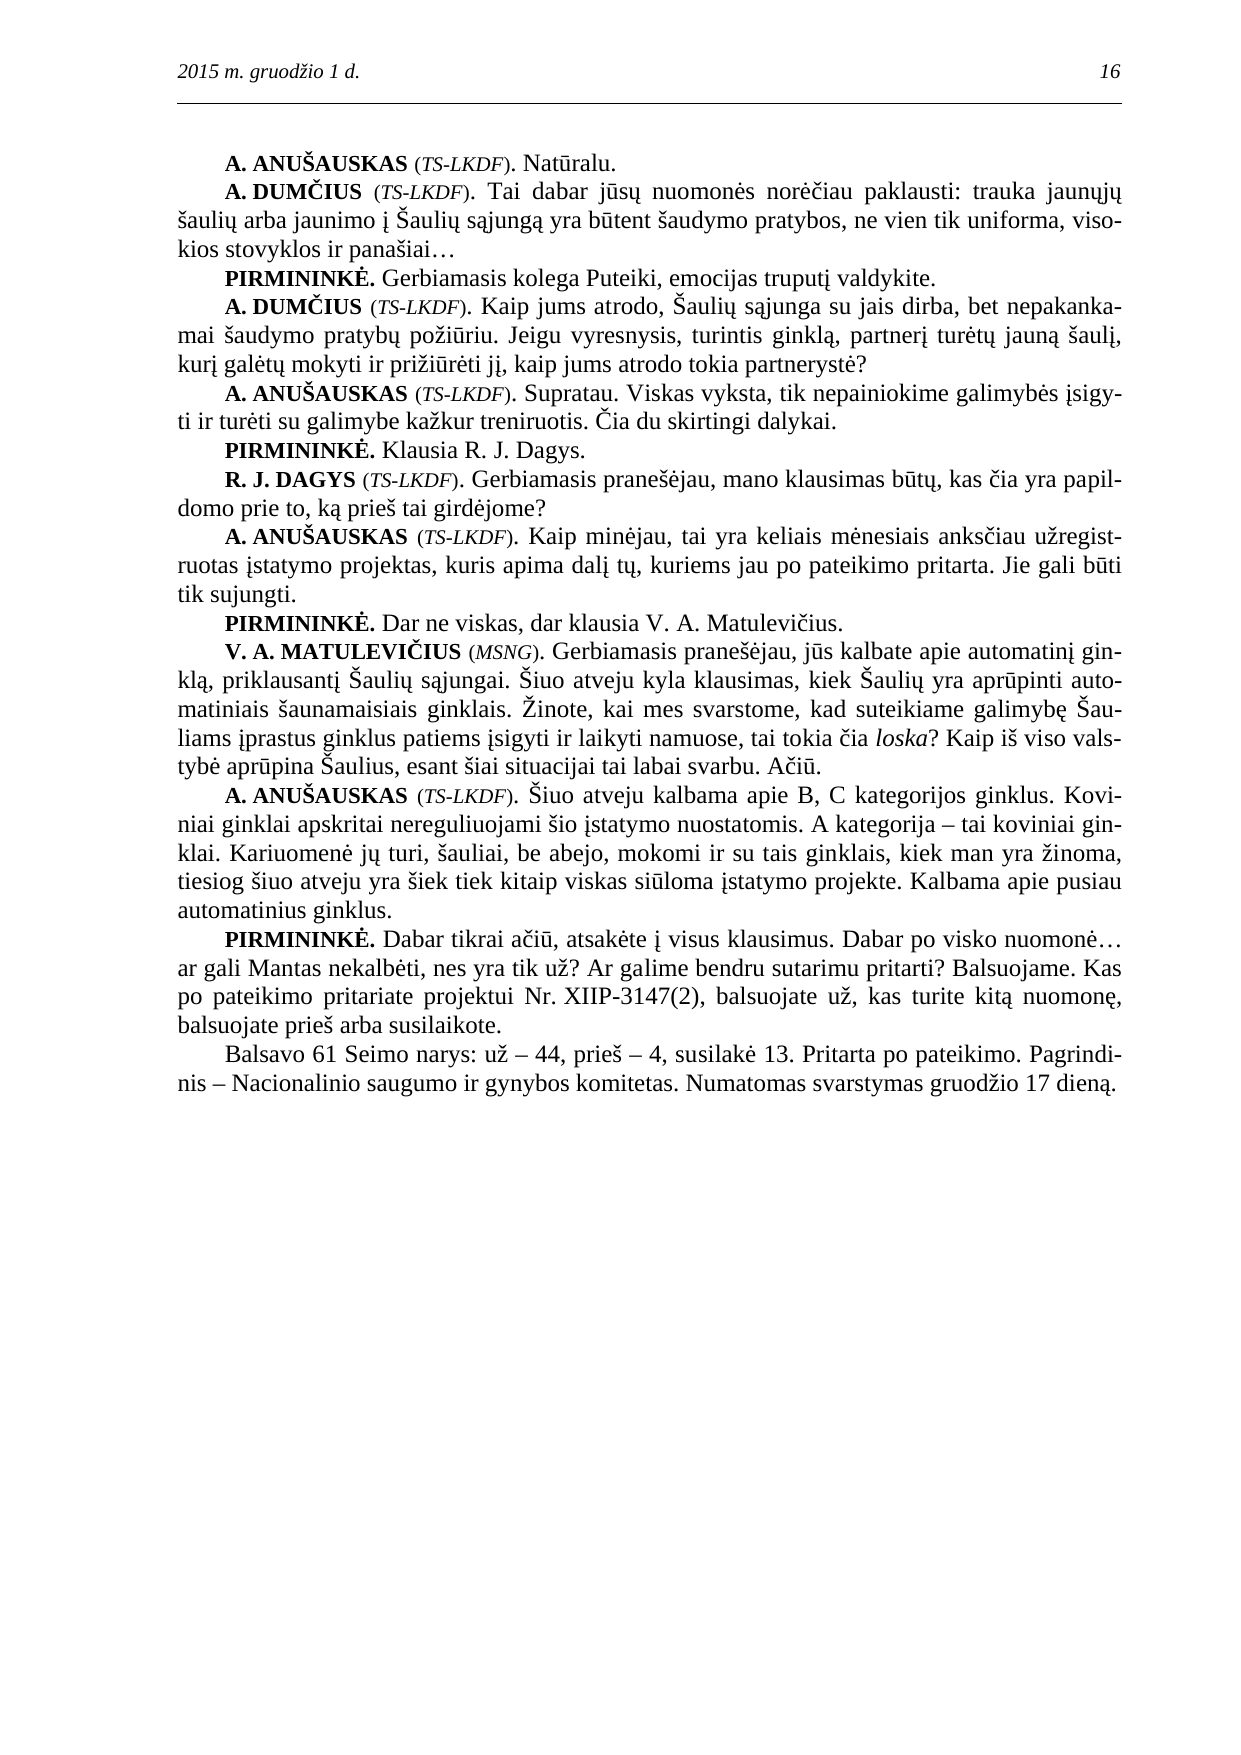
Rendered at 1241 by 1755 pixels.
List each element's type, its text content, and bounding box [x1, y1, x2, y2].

text A. ANUŠAUSKAS (TS-LKDF). Su­pra­tau. Vis­kas vyks­ta, tik ne­pai­nio­ki­me ga­li­my­bės įsi­gy­ti ir tu­rė­ti su ga­li­my­be kaž­kur tre­ni­ruo­tis. Čia du skir­tin­gi da­ly­kai. [177, 378, 1122, 435]
text PIRMININKĖ. Da­bar tik­rai ačiū, at­sa­kė­te į vi­sus klau­si­mus. Da­bar po vis­ko nuo­mo­nė… ar ga­li Man­tas ne­kal­bė­ti, nes yra tik už? Ar ga­li­me ben­dru su­ta­ri­mu pri­tar­ti? Bal­suo­ja­me. Kas po pa­tei­ki­mo pri­ta­ria­te pro­jek­tui Nr. XIIP-3147(2), bal­suo­ja­te už, kas tu­ri­te ki­tą nuo­mo­nę, bal­suo­ja­te prieš ar­ba su­si­lai­ko­te. [177, 924, 1122, 1039]
text A. ANUŠAUSKAS (TS-LKDF). Na­tū­ra­lu. [177, 148, 1122, 176]
text A. ANUŠAUSKAS (TS-LKDF). Šiuo at­ve­ju kal­ba­ma apie B, C ka­te­go­ri­jos gin­klus. Ko­vi­niai gin­klai ap­skri­tai ne­re­gu­liuo­ja­mi šio įsta­ty­mo nuo­sta­to­mis. A ka­te­go­ri­ja – tai ko­vi­niai gin­klai. Ka­riuo­me­nė jų tu­ri, šau­liai, be abe­jo, mo­ko­mi ir su tais gin­klais, kiek man yra ži­no­ma, tie­siog šiuo at­ve­ju yra šiek tiek ki­taip vis­kas siū­lo­ma įsta­ty­mo pro­jek­te. Kal­ba­ma apie pu­siau au­to­ma­ti­nius gin­klus. [177, 780, 1122, 924]
text R. J. DAGYS (TS-LKDF). Ger­bia­ma­sis pra­ne­šė­jau, ma­no klau­si­mas bū­tų, kas čia yra pa­pil­do­mo prie to, ką prieš tai gir­dė­jo­me? [177, 464, 1122, 521]
text PIRMININKĖ. Ger­bia­ma­sis ko­le­ga Pu­tei­ki, emo­ci­jas tru­pu­tį val­dy­ki­te. [177, 263, 1122, 291]
text Bal­sa­vo 61 Sei­mo na­rys: už – 44, prieš – 4, su­si­la­kė 13. Pri­tar­ta po pa­tei­ki­mo. Pa­grin­di­nis – Na­cio­na­li­nio sau­gu­mo ir gy­ny­bos ko­mi­te­tas. Nu­ma­to­mas svars­ty­mas gruo­džio 17 die­ną. [177, 1039, 1122, 1096]
text V. A. MATULEVIČIUS (MSNG). Ger­bia­ma­sis pra­ne­šė­jau, jūs kal­ba­te apie au­to­ma­ti­nį gin­klą, pri­klau­san­tį Šau­lių są­jun­gai. Šiuo at­ve­ju ky­la klau­si­mas, kiek Šau­lių yra ap­rū­pin­ti au­to­ma­ti­niais šau­na­mai­siais gin­klais. Ži­no­te, kai mes svars­to­me, kad su­tei­kia­me ga­li­my­bę Šau­liams įpras­tus gin­klus pa­tiems įsi­gy­ti ir lai­ky­ti na­muo­se, tai to­kia čia los­ka? Kaip iš vi­so vals­ty­bė ap­rū­pi­na Šau­lius, esant šiai si­tu­a­ci­jai tai la­bai svar­bu. Ačiū. [177, 636, 1122, 780]
text A. ANUŠAUSKAS (TS-LKDF). Kaip mi­nė­jau, tai yra ke­liais mė­ne­siais anks­čiau už­re­gist­ruo­tas įsta­ty­mo pro­jek­tas, ku­ris ap­ima da­lį tų, ku­riems jau po pa­tei­ki­mo pri­tar­ta. Jie ga­li bū­ti tik su­jung­ti. [177, 521, 1122, 608]
text A. DUMČIUS (TS-LKDF). Tai da­bar jū­sų nuo­mo­nės no­rė­čiau pa­klaus­ti: trau­ka jau­nų­jų šau­lių ar­ba jau­ni­mo į Šau­lių są­jun­gą yra bū­tent šau­dy­mo pra­ty­bos, ne vien tik uni­for­ma, vi­so­kios sto­vyk­los ir pa­na­šiai… [177, 176, 1122, 263]
text PIRMININKĖ. Klau­sia R. J. Da­gys. [177, 435, 1122, 464]
text PIRMININKĖ. Dar ne vis­kas, dar klau­sia V. A. Ma­tu­le­vi­čius. [177, 608, 1122, 636]
text A. DUMČIUS (TS-LKDF). Kaip jums at­ro­do, Šau­lių są­jun­ga su jais dir­ba, bet ne­pa­kan­ka­mai šau­dy­mo pra­ty­bų po­žiū­riu. Jei­gu vy­res­ny­sis, tu­rin­tis gin­klą, part­ne­rį tu­rė­tų jau­ną šau­lį, ku­rį ga­lė­tų ­mo­ky­ti ir pri­žiū­rė­ti jį, kaip jums at­ro­do to­kia part­ne­rys­tė? [177, 291, 1122, 378]
